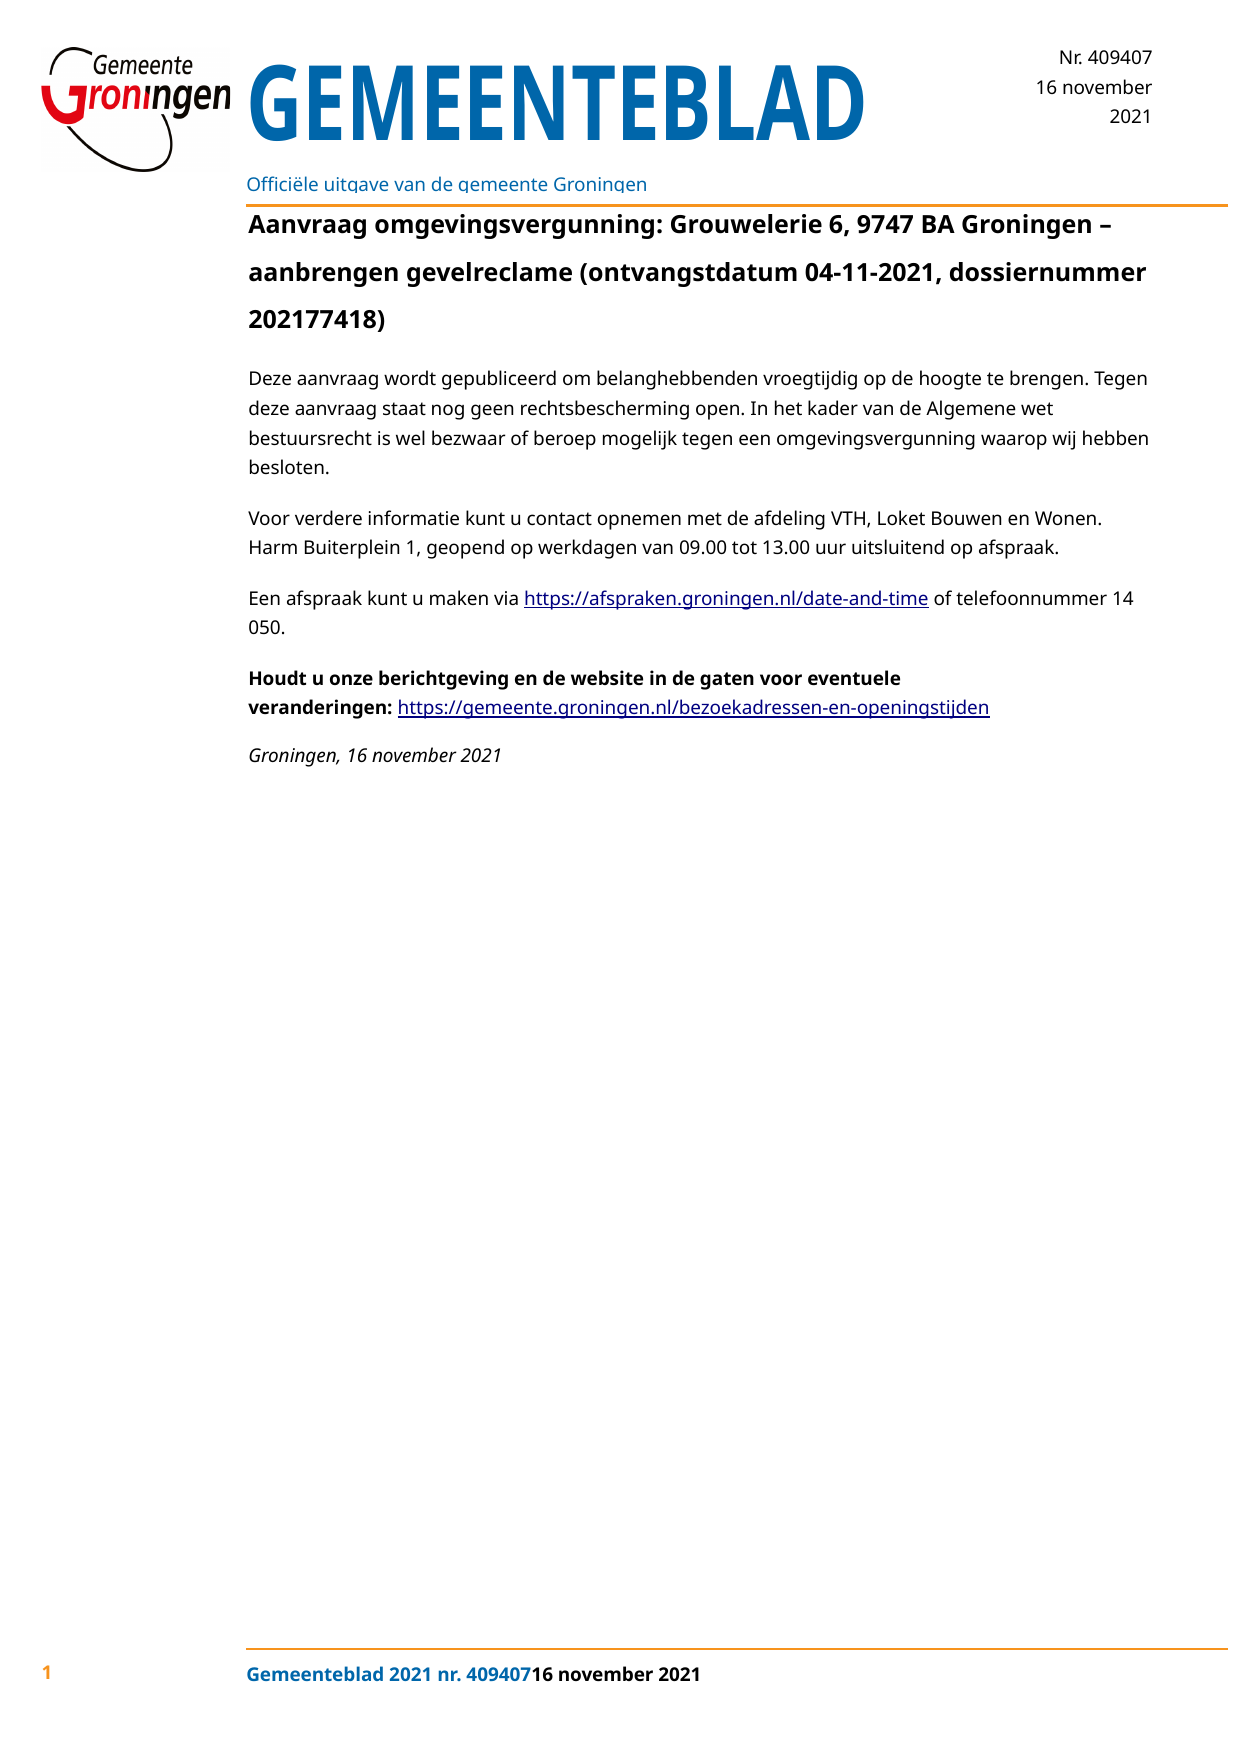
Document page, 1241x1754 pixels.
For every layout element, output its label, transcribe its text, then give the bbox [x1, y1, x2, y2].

text Voor verdere informatie kunt u contact opnemen met de afdeling VTH, Loket Bouwen en Wonen. Harm Buiterplein 1, geopend op werkdagen van 09.00 tot 13.00 uur uitsluitend op afspraak. [248, 505, 1152, 560]
text Aanvraag omgevingsvergunning: Grouwelerie 6, 9747 BA Groningen – aanbrengen gevelreclame (ontvangstdatum 04-11-2021, dossiernummer 202177418) [248, 207, 1152, 336]
text Deze aanvraag wordt gepubliceerd om belanghebbenden vroegtijdig op de hoogte te brengen. Tegen deze aanvraag staat nog geen rechtsbescherming open. In het kader van de Algemene wet bestuursrecht is wel bezwaar of beroep mogelijk tegen een omgevingsvergunning waarop wij hebben besloten. [248, 366, 1152, 480]
picture [41, 47, 231, 172]
text Een afspraak kunt u maken via https://afspraken.groningen.nl/date-and-time of telefoonnummer 14 050. [248, 585, 1152, 640]
text Houdt u onze berichtgeving en de website in de gaten voor eventuele veranderingen: https://gemeente.groningen.nl/bezoekadressen-en-openingstijden [248, 665, 1152, 720]
text Groningen, 16 november 2021 [248, 742, 1152, 768]
